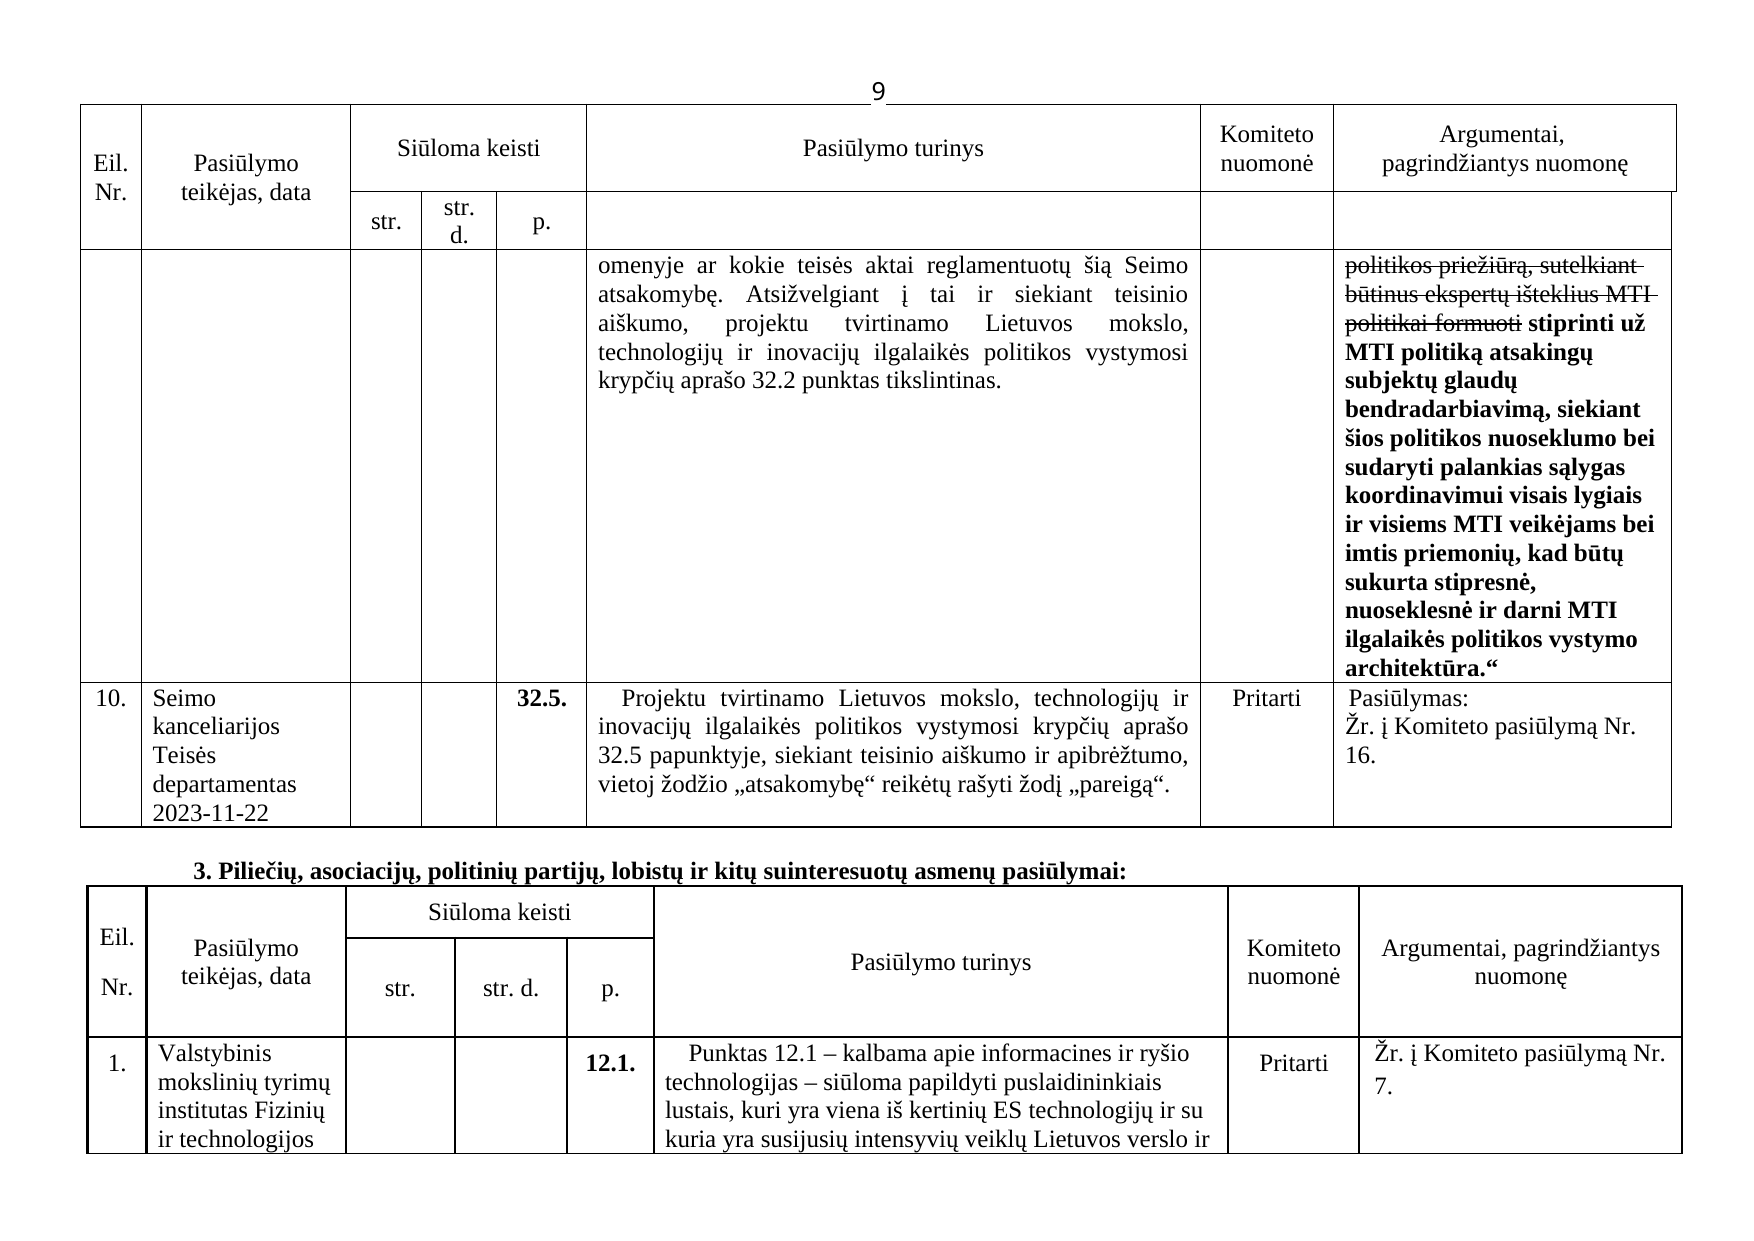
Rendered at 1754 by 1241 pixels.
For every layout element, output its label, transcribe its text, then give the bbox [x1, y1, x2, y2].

table_cell Projektu tvirtinamo Lietuvos mokslo, technologijų ir inovacijų ilgalaikės politikos vystymosi krypčių aprašo 32.5 papunktyje, siekiant teisinio aiškumo ir apibrėžtumo, vietoj žodžio „atsakomybę“ reikėtų rašyti žodį „pareigą“. [587, 683, 1200, 826]
table_cell Punktas 12.1 – kalbama apie informacines ir ryšio technologijas – siūloma papildyti puslaidininkiais lustais, kuri yra viena iš kertinių ES technologijų ir su kuria yra susijusių intensyvių veiklų Lietuvos verslo ir [655, 1038, 1227, 1153]
table_header Argumentai, pagrindžiantys nuomonę [1360, 887, 1681, 1036]
table_cell [456, 1038, 566, 1153]
table_cell p. [568, 939, 653, 1036]
table_cell politikos priežiūrą, sutelkiant būtinus ekspertų išteklius MTI politikai formuoti stiprinti už MTI politiką atsakingų subjektų glaudų bendradarbiavimą, siekiant šios politikos nuoseklumo bei sudaryti palankias sąlygas koordinavimui visais lygiais ir visiems MTI veikėjams bei imtis priemonių, kad būtų sukurta stipresnė, nuoseklesnė ir darni MTI ilgalaikės politikos vystymo architektūra.“ [1334, 250, 1671, 682]
table_header Siūloma keisti [351, 105, 586, 191]
table_header Argumentai, pagrindžiantys nuomonę [1334, 105, 1676, 191]
table_header Pasiūlymo teikėjas, data [142, 105, 350, 249]
table_header Komiteto nuomonė [1201, 105, 1333, 191]
table_cell [347, 1038, 454, 1153]
table_cell str. d. [422, 192, 496, 249]
table_cell str. [351, 192, 421, 249]
table_cell Pritarti [1201, 683, 1333, 826]
table_cell omenyje ar kokie teisės aktai reglamentuotų šią Seimo atsakomybę. Atsižvelgiant į tai ir siekiant teisinio aiškumo, projektu tvirtinamo Lietuvos mokslo, technologijų ir inovacijų ilgalaikės politikos vystymosi krypčių aprašo 32.2 punktas tikslintinas. [587, 250, 1200, 682]
table_cell [81, 250, 141, 682]
table_cell [422, 683, 496, 826]
table_cell str. [347, 939, 454, 1036]
table_cell 10. [81, 683, 141, 826]
table_cell [1334, 192, 1671, 249]
table_header Komiteto nuomonė [1229, 887, 1358, 1036]
table_cell p. [497, 192, 586, 249]
table_cell [497, 250, 586, 682]
table_cell Valstybinis mokslinių tyrimų institutas Fizinių ir technologijos [148, 1038, 345, 1153]
table_cell Pritarti [1229, 1038, 1358, 1153]
subtitle 3. Piliečių, asociacijų, politinių partijų, lobistų ir kitų suinteresuotų asmenų pasiūlymai: [118, 856, 1639, 885]
table_cell Seimo kanceliarijos Teisės departamentas 2023-11-22 [142, 683, 350, 826]
table_header Pasiūlymo turinys [587, 105, 1200, 191]
table_cell [1672, 192, 1677, 249]
table_header Eil. Nr. [89, 887, 145, 1036]
table_header Siūloma keisti [347, 887, 653, 937]
table_cell [1201, 192, 1333, 249]
table_cell [351, 250, 421, 682]
table_cell Žr. į Komiteto pasiūlymą Nr. 7. [1360, 1038, 1681, 1153]
table_cell str. d. [456, 939, 566, 1036]
table_cell [1672, 249, 1677, 682]
table_cell [351, 683, 421, 826]
table_cell [1672, 682, 1677, 826]
table_cell [142, 250, 350, 682]
table_cell [1201, 250, 1333, 682]
table_cell [422, 250, 496, 682]
table_header Pasiūlymo teikėjas, data [148, 887, 345, 1036]
table_cell 12.1. [568, 1038, 653, 1153]
table_cell Pasiūlymas: Žr. į Komiteto pasiūlymą Nr. 16. [1334, 683, 1671, 826]
table_cell 1. [89, 1038, 145, 1153]
table_header Eil. Nr. [81, 105, 141, 249]
table_cell 32.5. [497, 683, 586, 826]
table_header Pasiūlymo turinys [655, 887, 1227, 1036]
table_cell [587, 192, 1200, 249]
